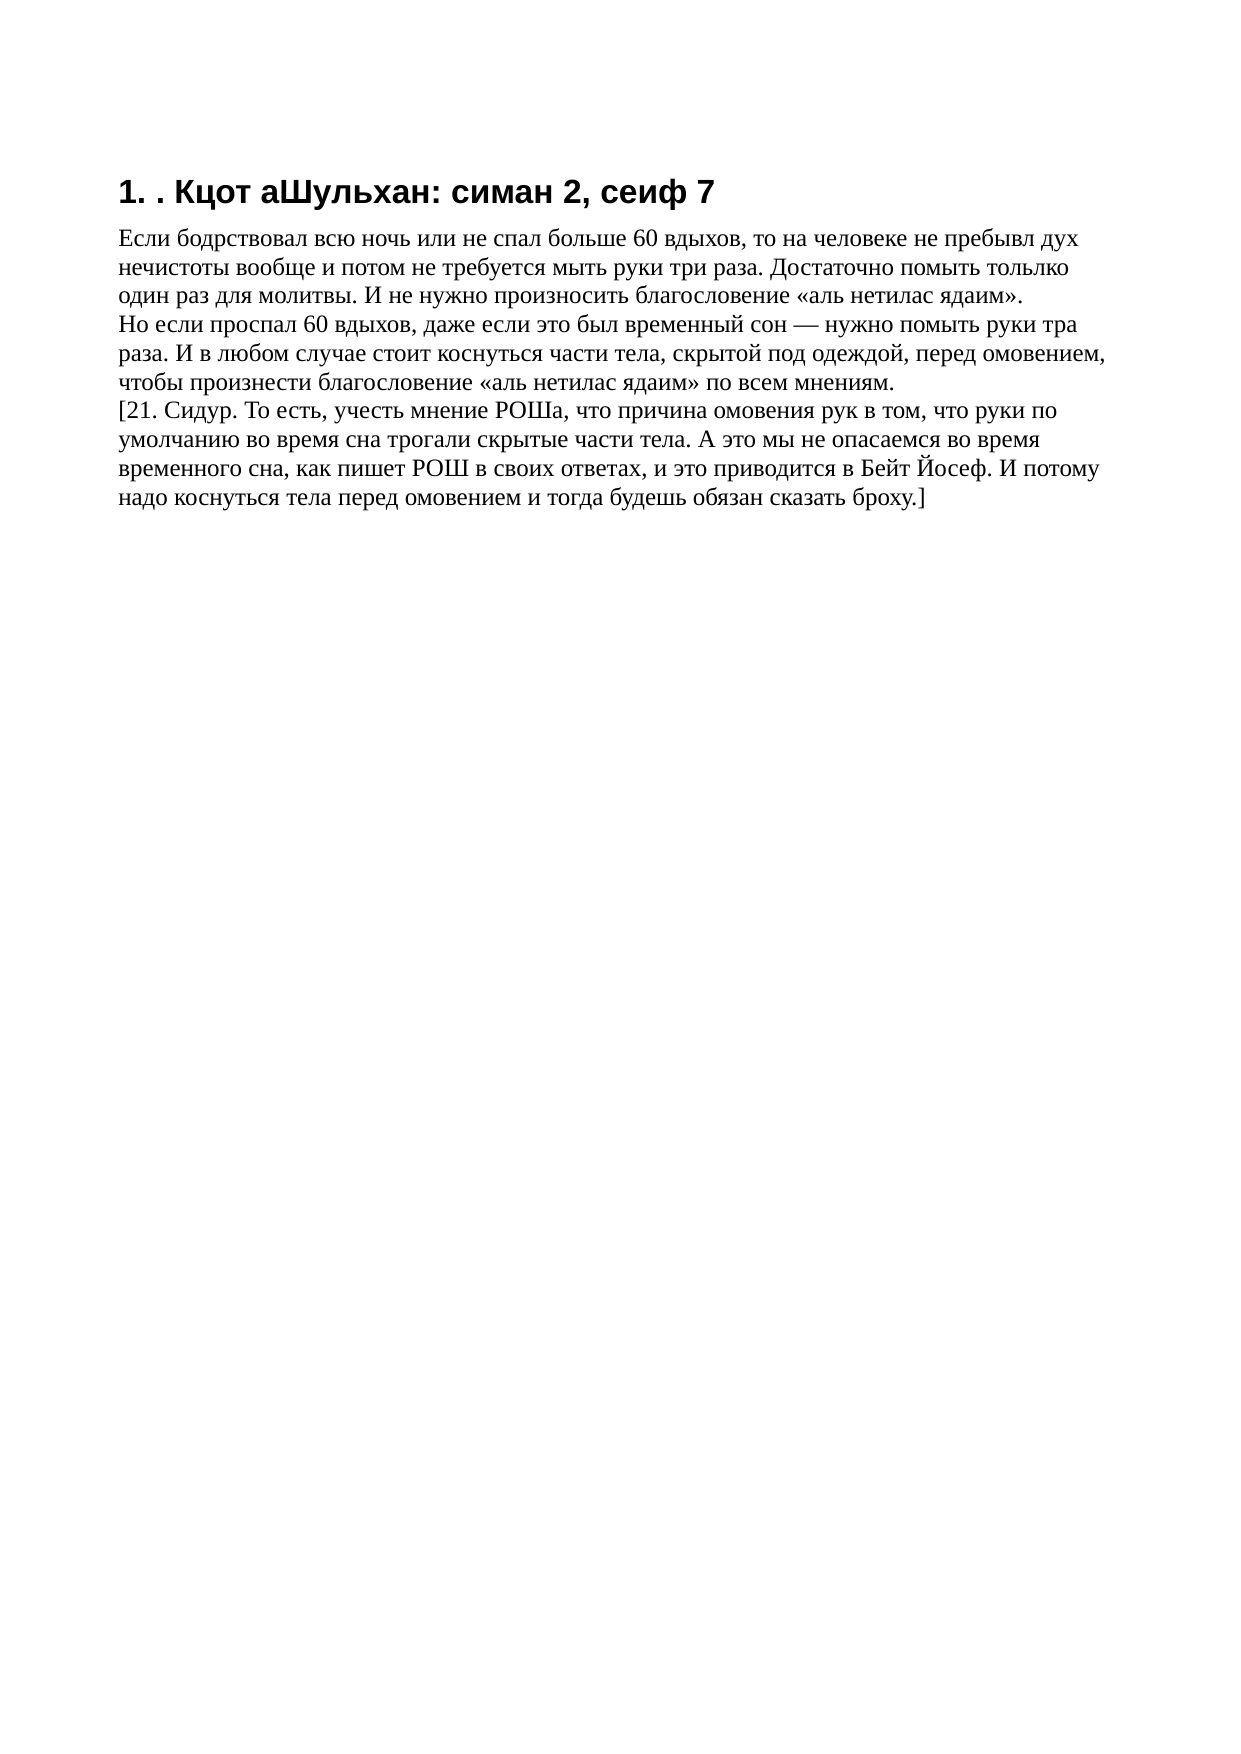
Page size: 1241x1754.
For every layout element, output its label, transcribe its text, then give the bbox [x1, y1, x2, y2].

text Если бодрствовал всю ночь или не спал больше 60 вдыхов, то на человеке не пребывл дух нечистоты вообще и потом не требуется мыть руки три раза. Достаточно помыть тольлко один раз для молитвы. И не нужно произносить благословение «аль нетилас ядаим». [118, 176, 1122, 262]
text [21. Сидур. То есть, учесть мнение РОШа, что причина омовения рук в том, что руки по умолчанию во время сна трогали скрытые части тела. А это мы не опасаемся во время временного сна, как пишет РОШ в своих ответах, и это приводится в Бейт Йосеф. И потому надо коснуться тела перед омовением и тогда будешь обязан сказать броху.] [118, 348, 1122, 463]
text Но если проспал 60 вдыхов, даже если это был временный сон — нужно помыть руки тра раза. И в любом случае стоит коснуться части тела, скрытой под одеждой, перед омовением, чтобы произнести благословение «аль нетилас ядаим» по всем мнениям. [118, 262, 1122, 348]
subtitle . Кцот аШульхан: симан 2, сеиф 7 [118, 147, 1122, 176]
